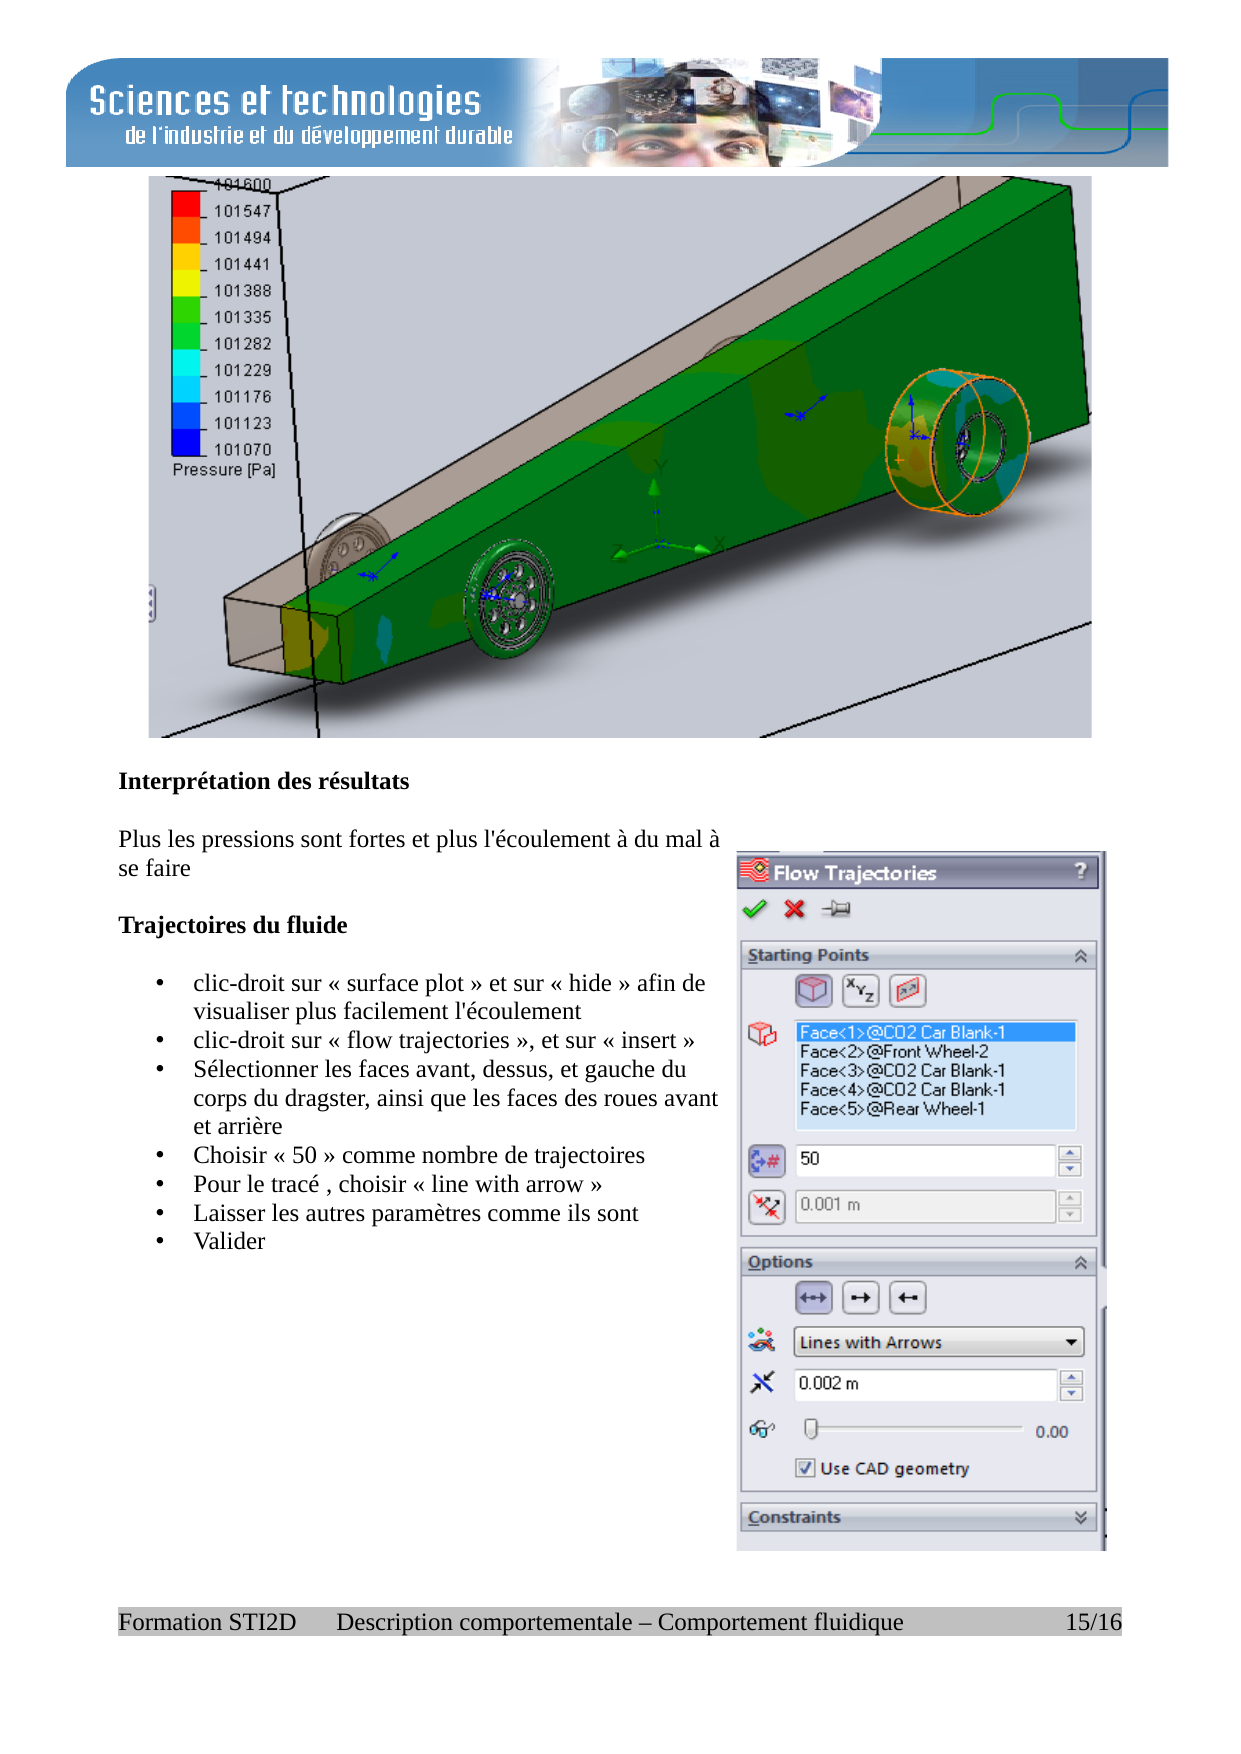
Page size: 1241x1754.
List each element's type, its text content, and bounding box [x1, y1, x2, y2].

list Laisser les autres paramètres comme ils sont [156, 1198, 736, 1226]
text Plus les pressions sont fortes et plus l'écoulement à du mal à se faire [118, 824, 1122, 881]
list clic-droit sur « surface plot » et sur « hide » afin de visualiser plus facilement l'écoulement [156, 968, 736, 1025]
list [1107, 1226, 1122, 1255]
picture [66, 58, 1169, 167]
list Valider [156, 1226, 736, 1255]
picture [736, 851, 1107, 1551]
list clic-droit sur « flow trajectories », et sur « insert » [156, 1025, 736, 1054]
text Trajectoires du fluide [118, 910, 736, 939]
list Sélectionner les faces avant, dessus, et gauche du corps du dragster, ainsi que les faces des roues avant et arrière [156, 1054, 736, 1140]
list Pour le tracé , choisir « line with arrow » [156, 1169, 736, 1198]
picture [148, 176, 1092, 738]
text Interprétation des résultats [118, 766, 1122, 795]
list Choisir « 50 » comme nombre de trajectoires [156, 1140, 736, 1169]
